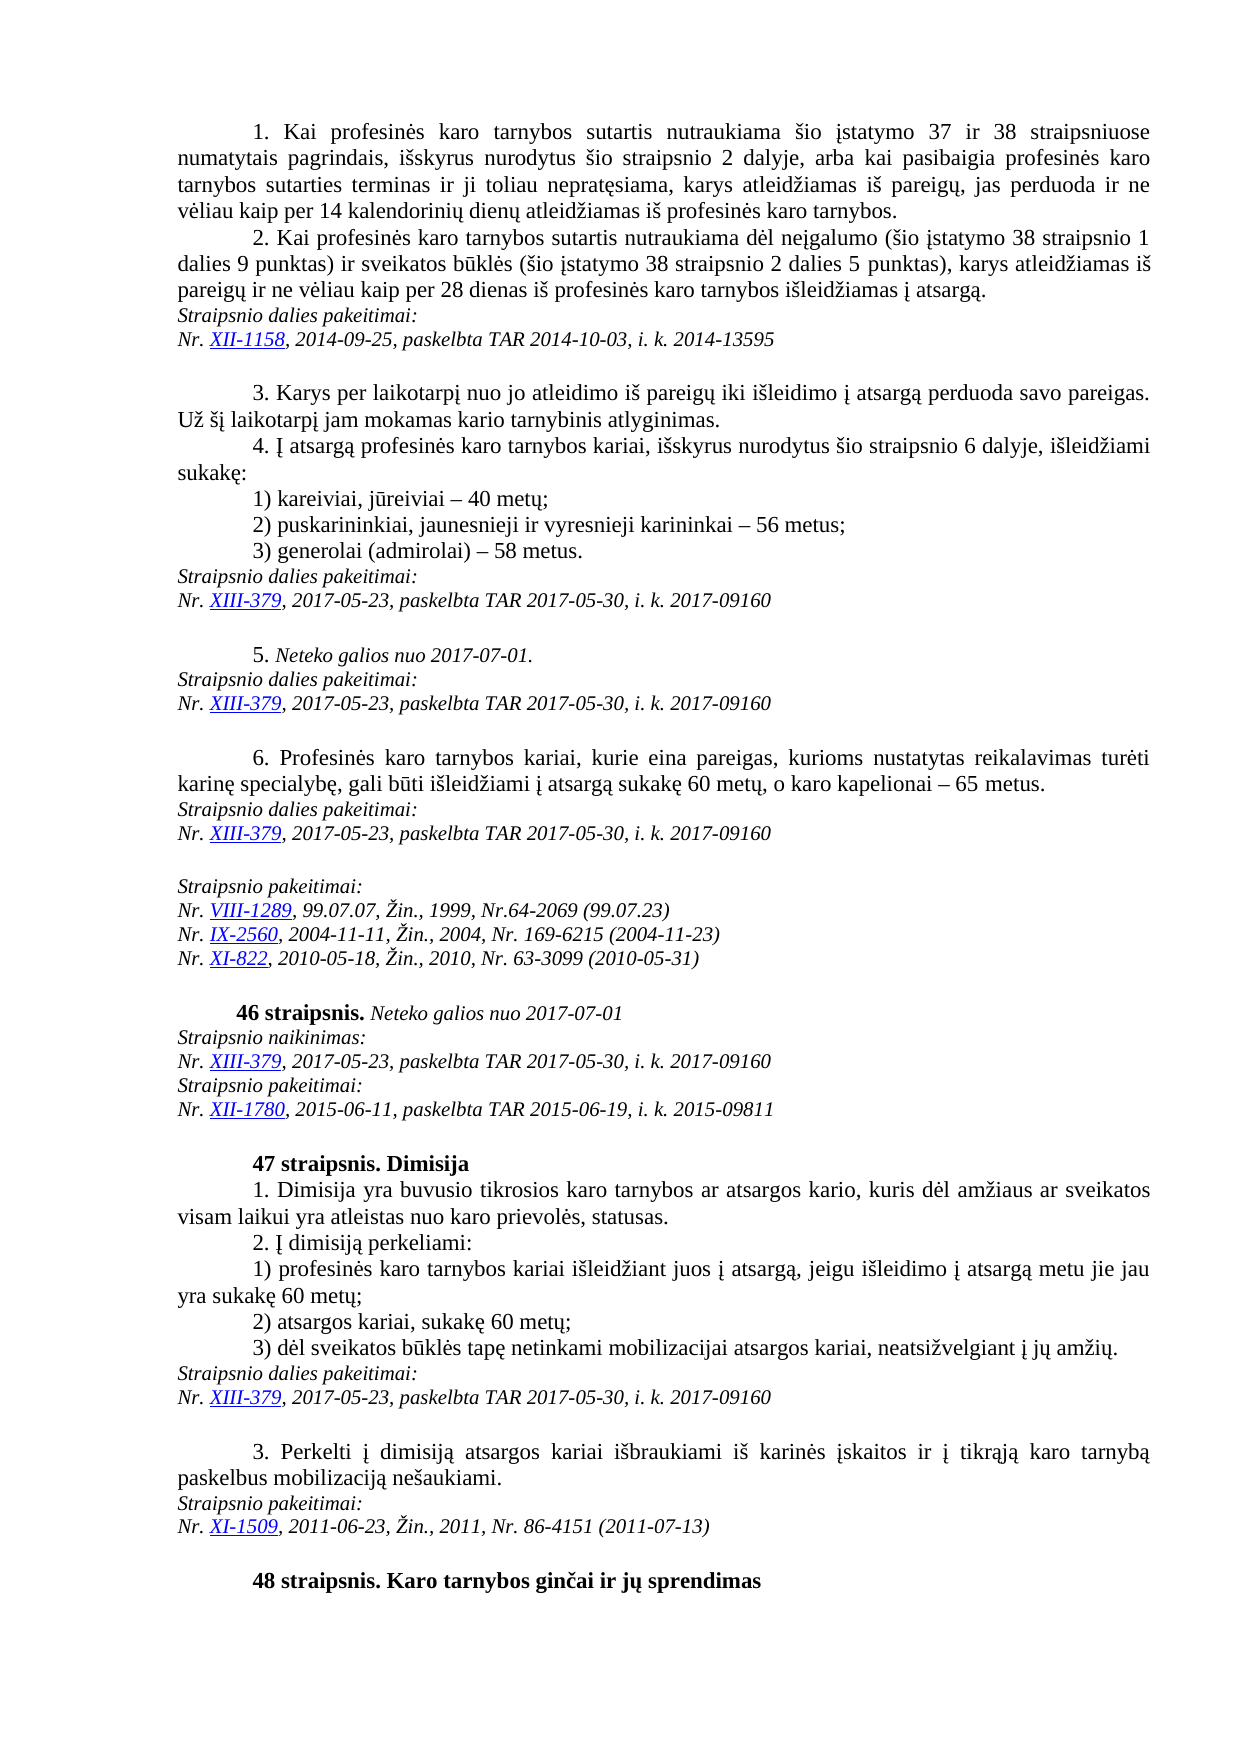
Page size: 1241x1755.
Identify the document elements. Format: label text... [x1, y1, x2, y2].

text Nr. XIII-379, 2017-05-23, paskelbta TAR 2017-05-30, i. k. 2017-09160 [177, 588, 1152, 612]
text Straipsnio dalies pakeitimai: [177, 797, 1152, 821]
text Nr. XIII-379, 2017-05-23, paskelbta TAR 2017-05-30, i. k. 2017-09160 [177, 821, 1152, 845]
text Nr. XIII-379, 2017-05-23, paskelbta TAR 2017-05-30, i. k. 2017-09160 [177, 1049, 1152, 1073]
text 1. Dimisija yra buvusio tikrosios karo tarnybos ar atsargos kario, kuris dėl amžiaus ar sveikatos visam laikui yra atleistas nuo karo prievolės, statusas. [177, 1176, 1152, 1229]
text 2) atsargos kariai, sukakę 60 metų; [177, 1308, 1152, 1334]
text Straipsnio dalies pakeitimai: [177, 564, 1152, 588]
text 47 straipsnis. Dimisija [177, 1150, 1152, 1176]
text 46 straipsnis. Neteko galios nuo 2017-07-01 [177, 999, 1152, 1025]
text Straipsnio dalies pakeitimai: [177, 667, 1152, 691]
text Straipsnio pakeitimai: [177, 1490, 1152, 1514]
text 3) generolai (admirolai) – 58 metus. [177, 538, 1152, 564]
text 48 straipsnis. Karo tarnybos ginčai ir jų sprendimas [177, 1567, 1152, 1594]
text Nr. XII-1158, 2014-09-25, paskelbta TAR 2014-10-03, i. k. 2014-13595 [177, 327, 1152, 351]
text 4. Į atsargą profesinės karo tarnybos kariai, išskyrus nurodytus šio straipsnio 6 dalyje, išleidžiami sukakę: [177, 432, 1152, 485]
text Nr. VIII-1289, 99.07.07, Žin., 1999, Nr.64-2069 (99.07.23) [177, 898, 1152, 922]
text Straipsnio dalies pakeitimai: [177, 303, 1152, 327]
text 2) puskarininkiai, jaunesnieji ir vyresnieji karininkai – 56 metus; [177, 511, 1152, 538]
text Straipsnio pakeitimai: [177, 874, 1152, 898]
text 6. Profesinės karo tarnybos kariai, kurie eina pareigas, kurioms nustatytas reikalavimas turėti karinę specialybę, gali būti išleidžiami į atsargą sukakę 60 metų, o karo kapelionai – 65 metus. [177, 744, 1152, 797]
text 2. Kai profesinės karo tarnybos sutartis nutraukiama dėl neįgalumo (šio įstatymo 38 straipsnio 1 dalies 9 punktas) ir sveikatos būklės (šio įstatymo 38 straipsnio 2 dalies 5 punktas), karys atleidžiamas iš pareigų ir ne vėliau kaip per 28 dienas iš profesinės karo tarnybos išleidžiamas į atsargą. [177, 223, 1152, 303]
text Straipsnio pakeitimai: [177, 1073, 1152, 1097]
text Nr. XIII-379, 2017-05-23, paskelbta TAR 2017-05-30, i. k. 2017-09160 [177, 691, 1152, 715]
text Nr. XII-1780, 2015-06-11, paskelbta TAR 2015-06-19, i. k. 2015-09811 [177, 1097, 1152, 1121]
text Straipsnio dalies pakeitimai: [177, 1361, 1152, 1385]
text 1. Kai profesinės karo tarnybos sutartis nutraukiama šio įstatymo 37 ir 38 straipsniuose numatytais pagrindais, išskyrus nurodytus šio straipsnio 2 dalyje, arba kai pasibaigia profesinės karo tarnybos sutarties terminas ir ji toliau nepratęsiama, karys atleidžiamas iš pareigų, jas perduoda ir ne vėliau kaip per 14 kalendorinių dienų atleidžiamas iš profesinės karo tarnybos. [177, 118, 1152, 223]
text 1) kareiviai, jūreiviai – 40 metų; [177, 485, 1152, 511]
text 2. Į dimisiją perkeliami: [177, 1229, 1152, 1255]
text Nr. XI-1509, 2011-06-23, Žin., 2011, Nr. 86-4151 (2011-07-13) [177, 1514, 1152, 1538]
text 1) profesinės karo tarnybos kariai išleidžiant juos į atsargą, jeigu išleidimo į atsargą metu jie jau yra sukakę 60 metų; [177, 1255, 1152, 1308]
text 3. Perkelti į dimisiją atsargos kariai išbraukiami iš karinės įskaitos ir į tikrąją karo tarnybą paskelbus mobilizaciją nešaukiami. [177, 1438, 1152, 1490]
text Nr. XI-822, 2010-05-18, Žin., 2010, Nr. 63-3099 (2010-05-31) [177, 946, 1152, 970]
text 5. Neteko galios nuo 2017-07-01. [177, 641, 1152, 667]
text Nr. XIII-379, 2017-05-23, paskelbta TAR 2017-05-30, i. k. 2017-09160 [177, 1385, 1152, 1409]
text Nr. IX-2560, 2004-11-11, Žin., 2004, Nr. 169-6215 (2004-11-23) [177, 922, 1152, 946]
text Straipsnio naikinimas: [177, 1025, 1152, 1049]
text 3. Karys per laikotarpį nuo jo atleidimo iš pareigų iki išleidimo į atsargą perduoda savo pareigas. Už šį laikotarpį jam mokamas kario tarnybinis atlyginimas. [177, 379, 1152, 432]
text 3) dėl sveikatos būklės tapę netinkami mobilizacijai atsargos kariai, neatsižvelgiant į jų amžių. [177, 1334, 1152, 1361]
